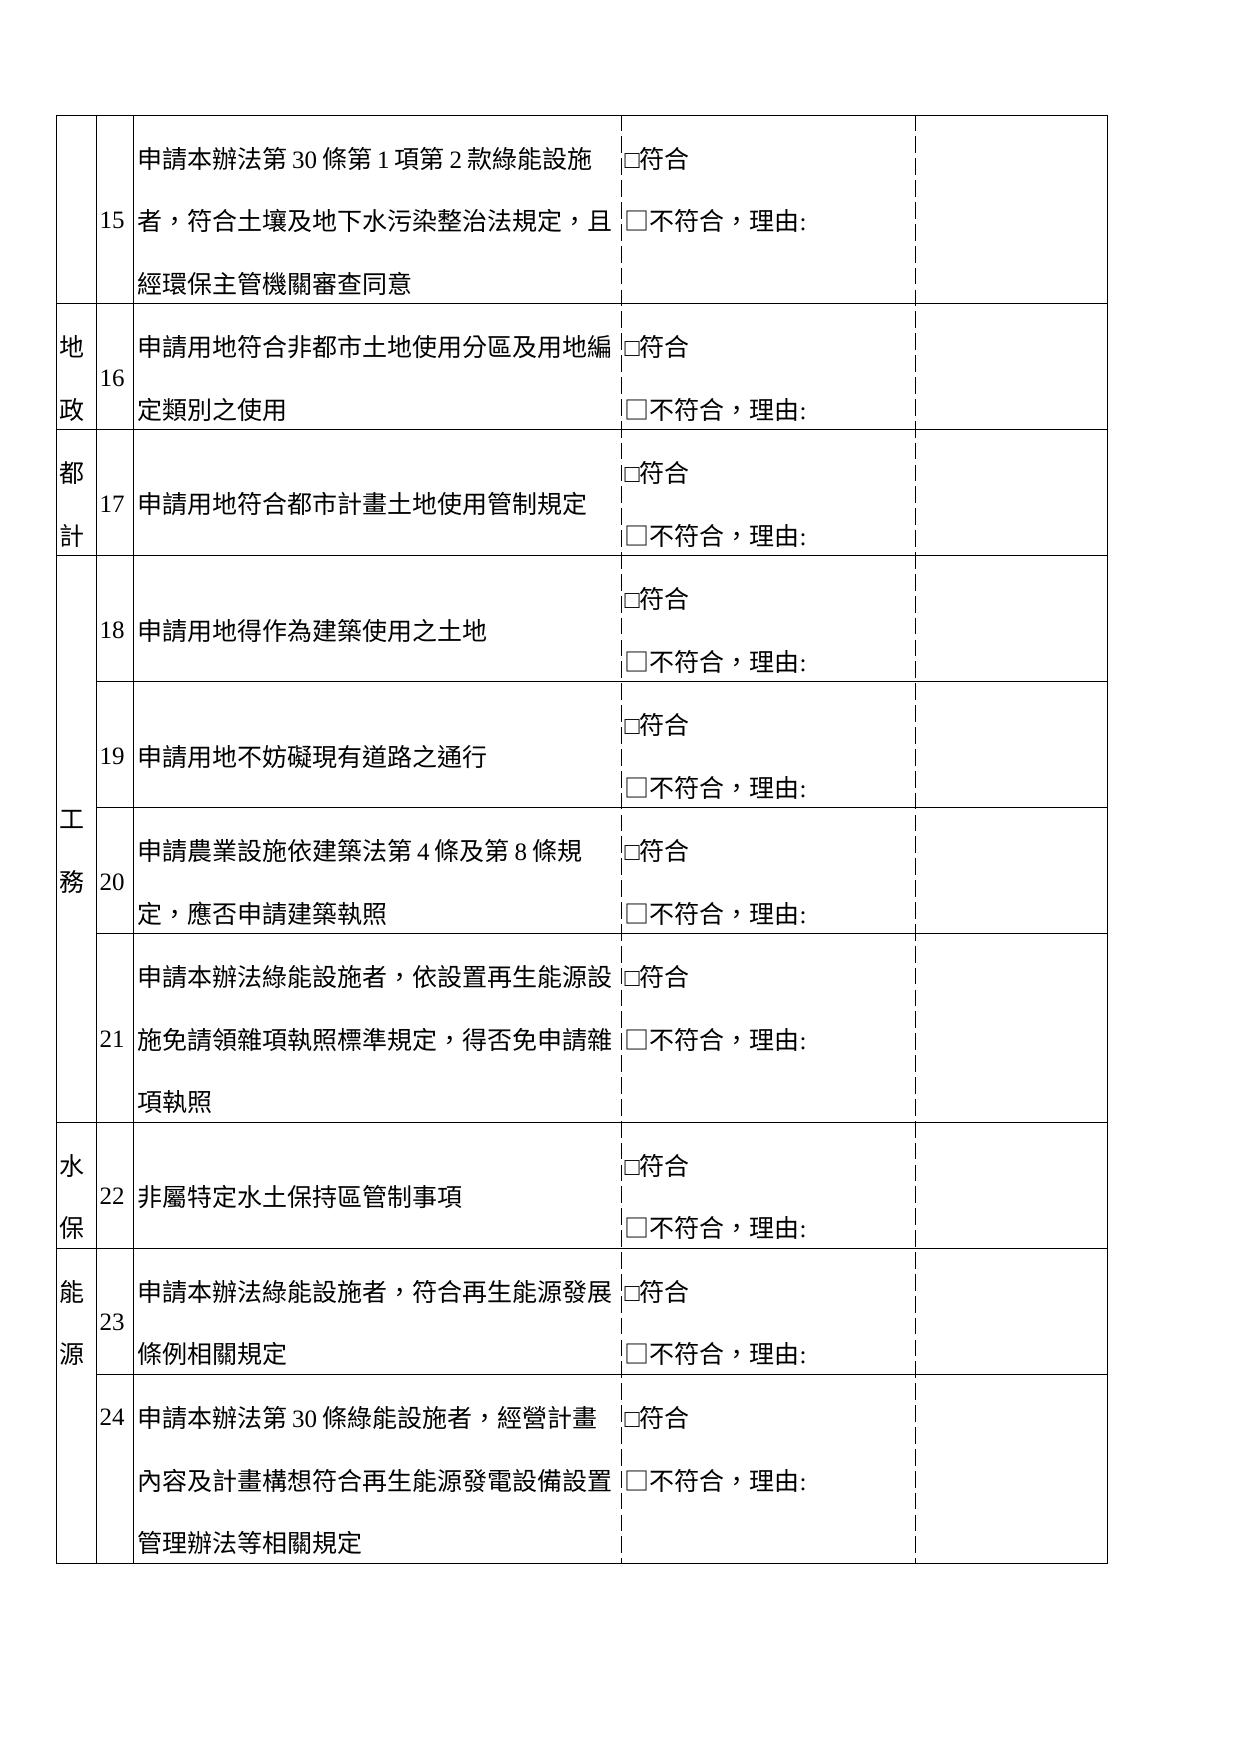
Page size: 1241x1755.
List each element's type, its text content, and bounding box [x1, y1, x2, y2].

table_cell 17 [97, 430, 133, 555]
table_cell 地政 [57, 304, 96, 429]
table_cell 21 [97, 934, 133, 1122]
table_cell 非屬特定水土保持區管制事項 [134, 1123, 621, 1248]
table_cell 19 [97, 682, 133, 807]
table_cell 申請用地符合都市計畫土地使用管制規定 [134, 430, 621, 555]
table_cell 15 [97, 116, 133, 303]
table_cell □符合 □不符合，理由: [621, 1375, 915, 1562]
table_cell 申請本辦法第30條第1項第2款綠能設施者，符合土壤及地下水污染整治法規定，且經環保主管機關審查同意 [134, 116, 621, 303]
table_cell [915, 116, 1107, 303]
table_cell 申請用地不妨礙現有道路之通行 [134, 682, 621, 807]
table_cell 都計 [57, 430, 96, 555]
table_cell 申請用地得作為建築使用之土地 [134, 556, 621, 681]
table_cell 23 [97, 1249, 133, 1374]
table_cell □符合 □不符合，理由: [621, 556, 915, 681]
table_cell 22 [97, 1123, 133, 1248]
table_cell [915, 934, 1107, 1122]
table_cell □符合 □不符合，理由: [621, 430, 915, 555]
table_cell □符合 □不符合，理由: [621, 808, 915, 933]
table_cell □符合 □不符合，理由: [621, 682, 915, 807]
table_cell 18 [97, 556, 133, 681]
table_cell [57, 116, 96, 303]
table_cell 申請用地符合非都市土地使用分區及用地編定類別之使用 [134, 304, 621, 429]
table_cell □符合 □不符合，理由: [621, 934, 915, 1122]
table_cell 能源 [57, 1249, 96, 1562]
table_cell [915, 808, 1107, 933]
table_cell [915, 682, 1107, 807]
table_cell □符合 □不符合，理由: [621, 1123, 915, 1248]
table_cell 申請本辦法綠能設施者，依設置再生能源設施免請領雜項執照標準規定，得否免申請雜項執照 [134, 934, 621, 1122]
table_cell 16 [97, 304, 133, 429]
table_cell [915, 1123, 1107, 1248]
table_cell [915, 430, 1107, 555]
table_cell □符合 □不符合，理由: [621, 304, 915, 429]
table_cell [915, 1375, 1107, 1562]
table_cell [915, 556, 1107, 681]
table_cell □符合 □不符合，理由: [621, 116, 915, 303]
table_cell 申請本辦法綠能設施者，符合再生能源發展條例相關規定 [134, 1249, 621, 1374]
table_cell 申請農業設施依建築法第4條及第8條規定，應否申請建築執照 [134, 808, 621, 933]
table_cell □符合 □不符合，理由: [621, 1249, 915, 1374]
table_cell 工務 [57, 556, 96, 1122]
table_cell [915, 1249, 1107, 1374]
table_cell 24 [97, 1375, 133, 1562]
table_cell [915, 304, 1107, 429]
table_cell 水保 [57, 1123, 96, 1248]
table_cell 申請本辦法第30條綠能設施者，經營計畫內容及計畫構想符合再生能源發電設備設置管理辦法等相關規定 [134, 1375, 621, 1562]
table_cell 20 [97, 808, 133, 933]
